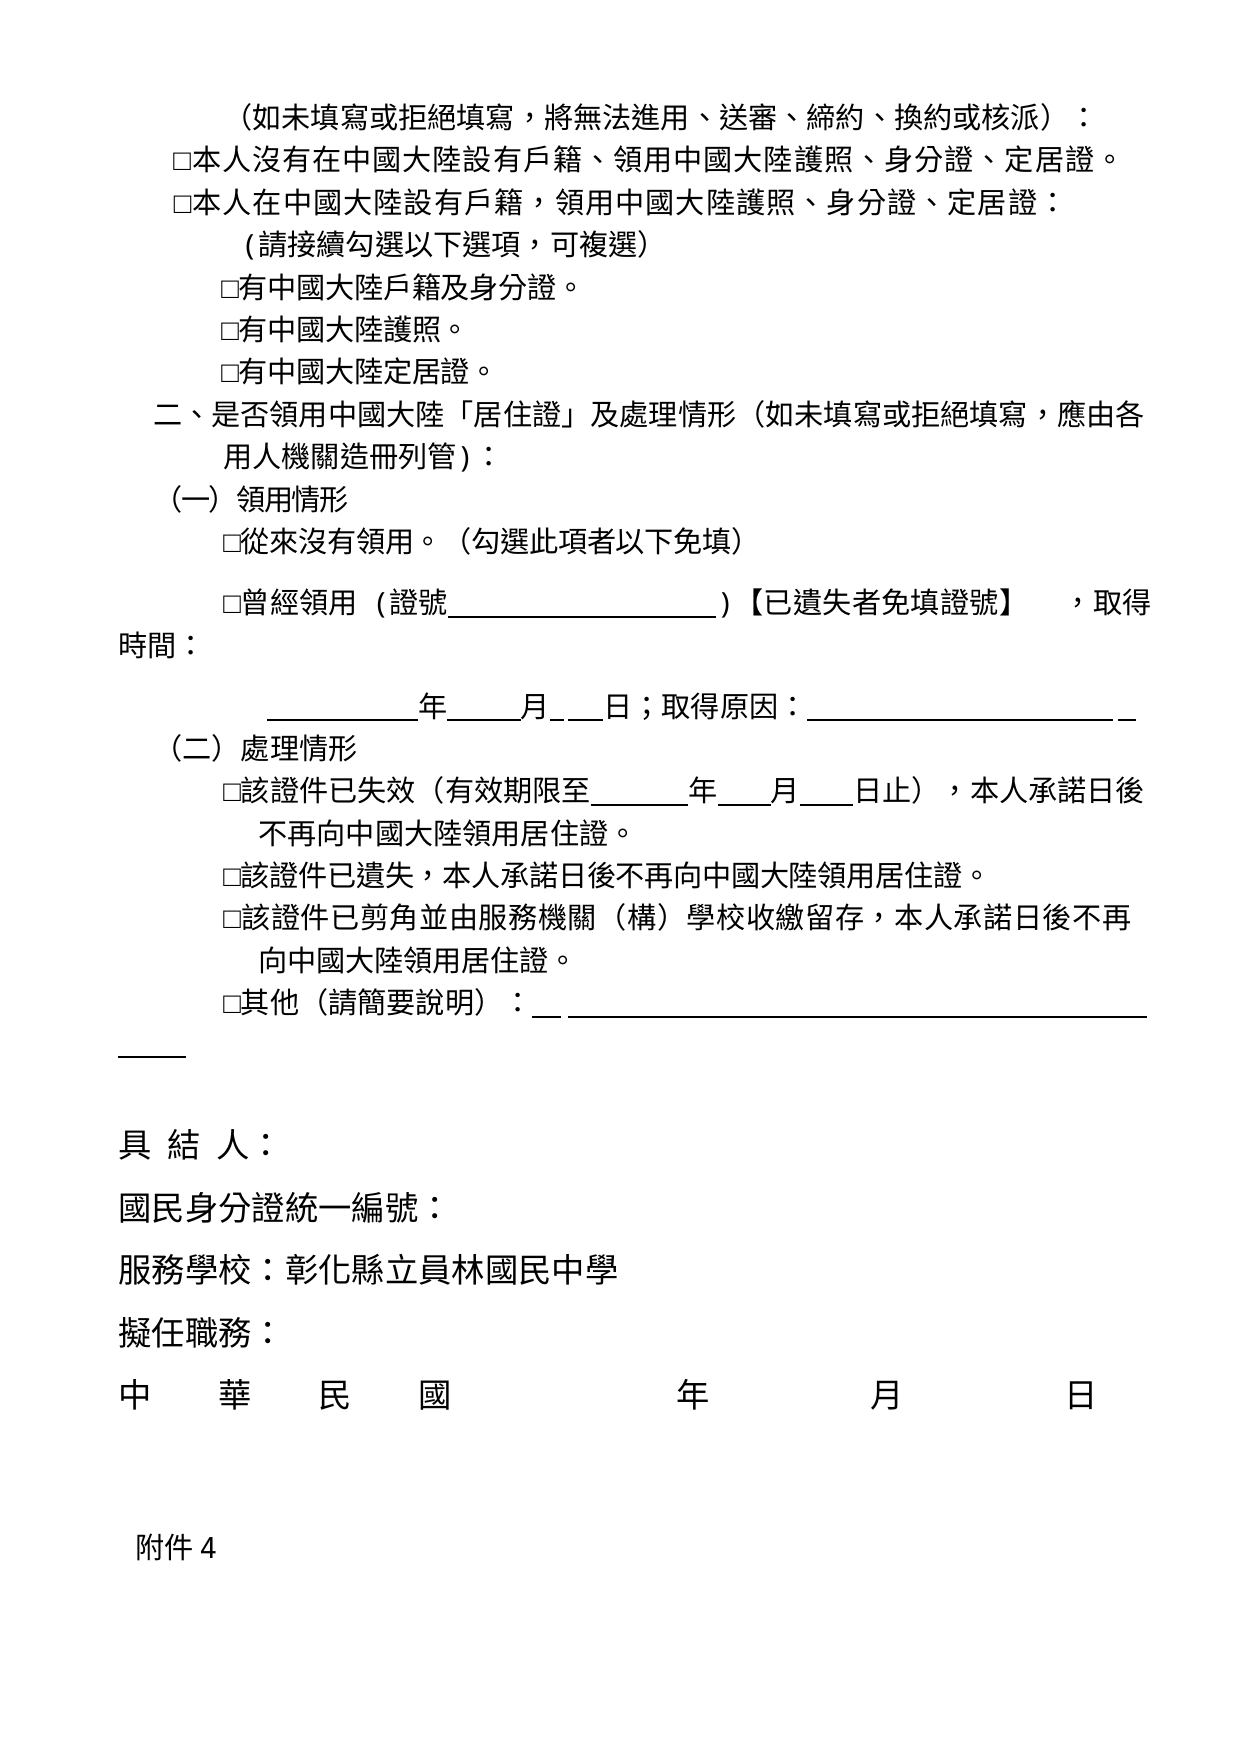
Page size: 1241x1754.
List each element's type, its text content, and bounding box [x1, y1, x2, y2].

text 國民身分證統一編號： [118, 1164, 1152, 1227]
text （如未填寫或拒絕填寫，將無法進用、送審、締約、換約或核派）： [118, 94, 1152, 137]
text 中 華 民 國 年 月 日 [118, 1352, 1152, 1414]
text （一）領用情形 [118, 476, 1152, 518]
text 用人機關造冊列管)： [118, 434, 1152, 476]
text □該證件已剪角並由服務機關（構）學校收繳留存，本人承諾日後不再 [118, 895, 1167, 937]
text □本人沒有在中國大陸設有戶籍、領用中國大陸護照、身分證、定居證。 [118, 137, 1152, 179]
text □曾經領用 (證號 )【已遺失者免填證號】 ，取得時間： [118, 580, 1152, 664]
text □該證件已遺失，本人承諾日後不再向中國大陸領用居住證。 [118, 853, 1152, 895]
text 年 月 日；取得原因： [118, 683, 1152, 726]
text 服務學校：彰化縣立員林國民中學 [118, 1227, 1152, 1289]
text 具 結 人： [118, 1102, 1152, 1164]
text 不再向中國大陸領用居住證。 [118, 810, 1152, 853]
text （二）處理情形 [118, 726, 1152, 768]
text 二、是否領用中國大陸「居住證」及處理情形（如未填寫或拒絕填寫，應由各 [118, 391, 1152, 434]
text □從來沒有領用。（勾選此項者以下免填） [118, 518, 1152, 561]
text □本人在中國大陸設有戶籍，領用中國大陸護照、身分證、定居證： [118, 179, 1152, 222]
text 附件4 [135, 1525, 240, 1567]
text □其他（請簡要說明）： [118, 980, 1152, 1062]
text 擬任職務： [118, 1289, 1152, 1352]
text □有中國大陸戶籍及身分證。 [118, 264, 1152, 307]
text 向中國大陸領用居住證。 [118, 937, 1167, 980]
text □有中國大陸定居證。 [118, 349, 1152, 391]
text (請接續勾選以下選項，可複選） [118, 222, 1152, 264]
text □有中國大陸護照。 [118, 307, 1152, 349]
text □該證件已失效（有效期限至 年 月 日止），本人承諾日後 [118, 768, 1152, 810]
